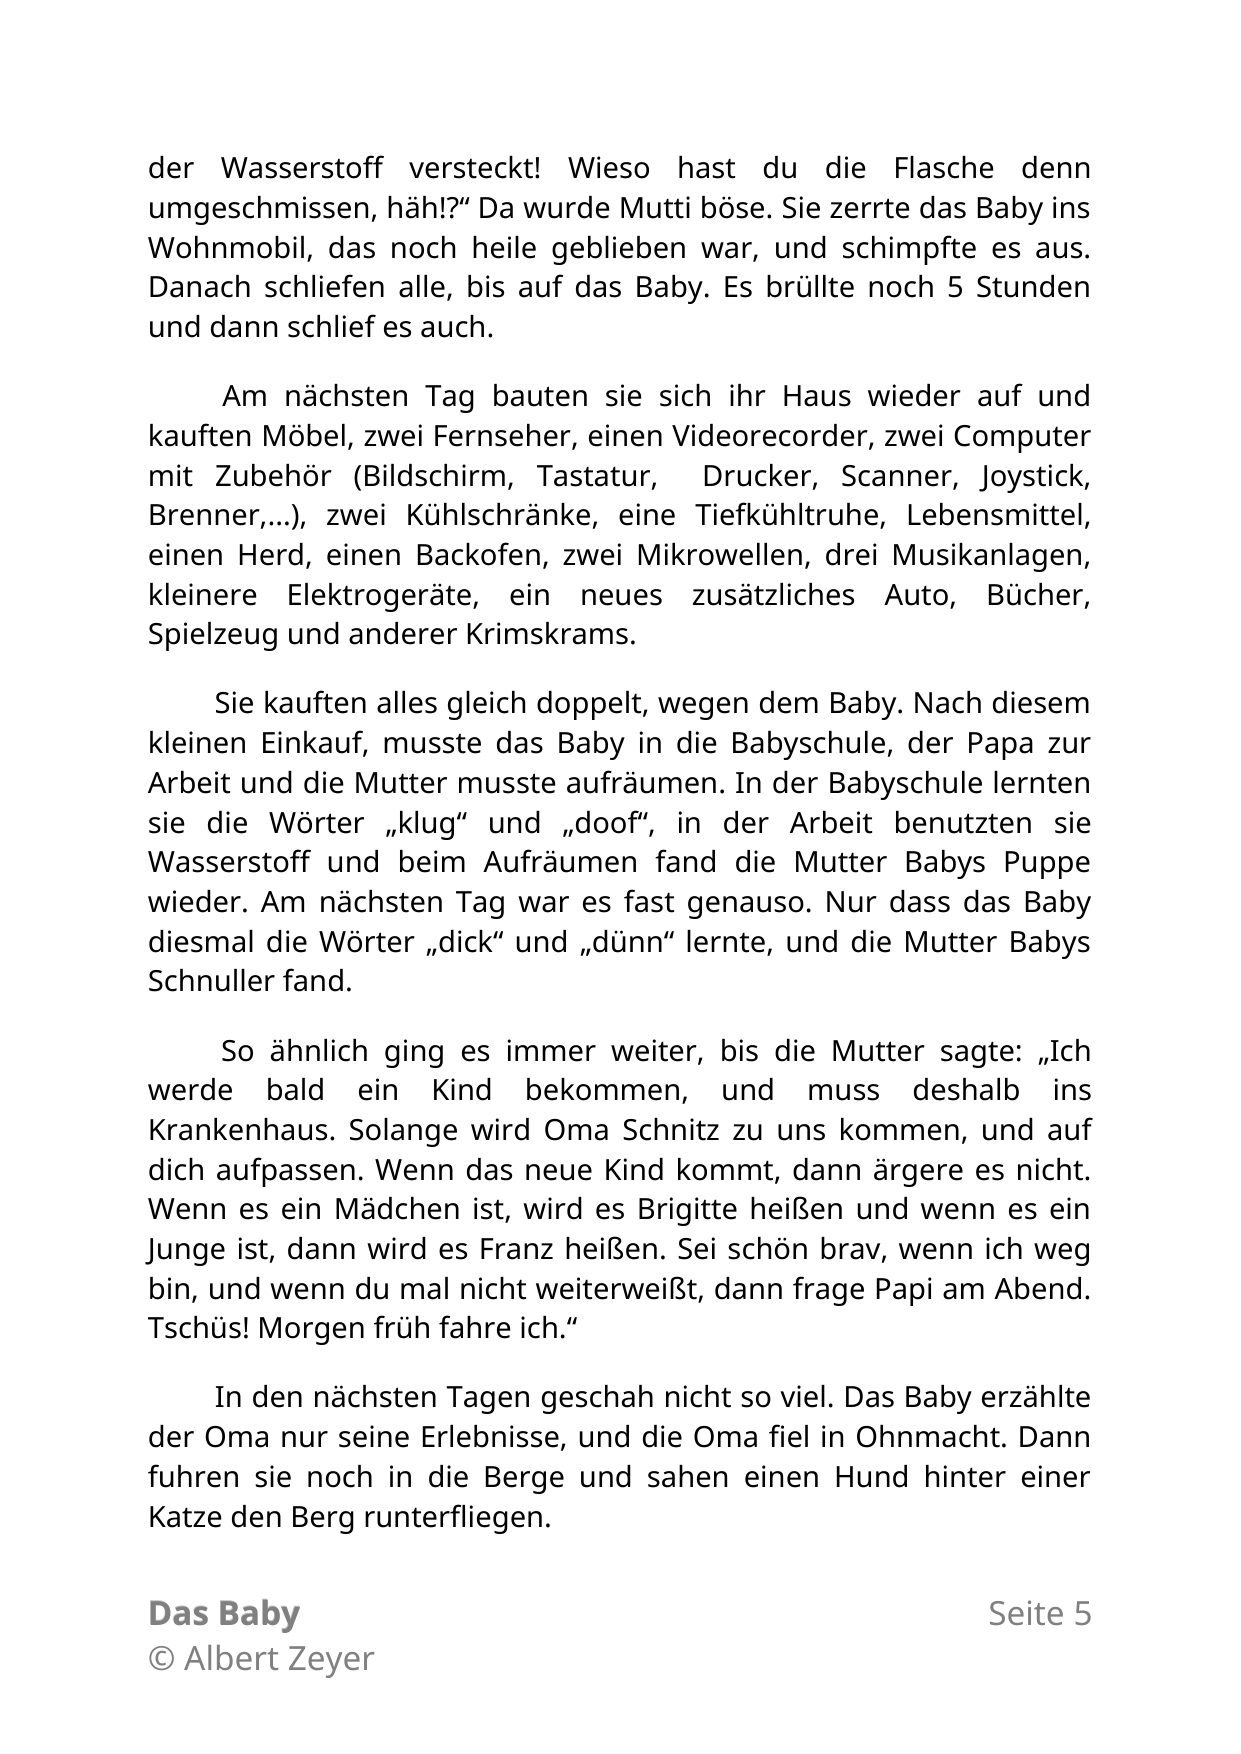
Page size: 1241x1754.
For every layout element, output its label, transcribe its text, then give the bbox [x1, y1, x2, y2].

text So ähnlich ging es immer weiter, bis die Mutter sagte: „Ich werde bald ein Kind bekommen, und muss deshalb ins Krankenhaus. Solange wird Oma Schnitz zu uns kommen, und auf dich aufpassen. Wenn das neue Kind kommt, dann ärgere es nicht. Wenn es ein Mädchen ist, wird es Brigitte heißen und wenn es ein Junge ist, dann wird es Franz heißen. Sei schön brav, wenn ich weg bin, und wenn du mal nicht weiterweißt, dann frage Papi am Abend. Tschüs! Morgen früh fahre ich.“ [148, 1030, 1092, 1347]
text Am nächsten Tag bauten sie sich ihr Haus wieder auf und kauften Möbel, zwei Fernseher, einen Videorecorder, zwei Computer mit Zubehör (Bildschirm, Tastatur, Drucker, Scanner, Joystick, Brenner,...), zwei Kühlschränke, eine Tiefkühltruhe, Lebensmittel, einen Herd, einen Backofen, zwei Mikrowellen, drei Musikanlagen, kleinere Elektrogeräte, ein neues zusätzliches Auto, Bücher, Spielzeug und anderer Krimskrams. [148, 376, 1092, 653]
text der Wasserstoff versteckt! Wieso hast du die Flasche denn umgeschmissen, häh!?“ Da wurde Mutti böse. Sie zerrte das Baby ins Wohnmobil, das noch heile geblieben war, und schimpfte es aus. Danach schliefen alle, bis auf das Baby. Es brüllte noch 5 Stunden und dann schlief es auch. [148, 148, 1092, 346]
text Sie kauften alles gleich doppelt, wegen dem Baby. Nach diesem kleinen Einkauf, musste das Baby in die Babyschule, der Papa zur Arbeit und die Mutter musste aufräumen. In der Babyschule lernten sie die Wörter „klug“ und „doof“, in der Arbeit benutzten sie Wasserstoff und beim Aufräumen fand die Mutter Babys Puppe wieder. Am nächsten Tag war es fast genauso. Nur dass das Baby diesmal die Wörter „dick“ und „dünn“ lernte, und die Mutter Babys Schnuller fand. [148, 683, 1092, 1000]
text In den nächsten Tagen geschah nicht so viel. Das Baby erzählte der Oma nur seine Erlebnisse, und die Oma fiel in Ohnmacht. Dann fuhren sie noch in die Berge und sahen einen Hund hinter einer Katze den Berg runterfliegen. [148, 1377, 1092, 1536]
